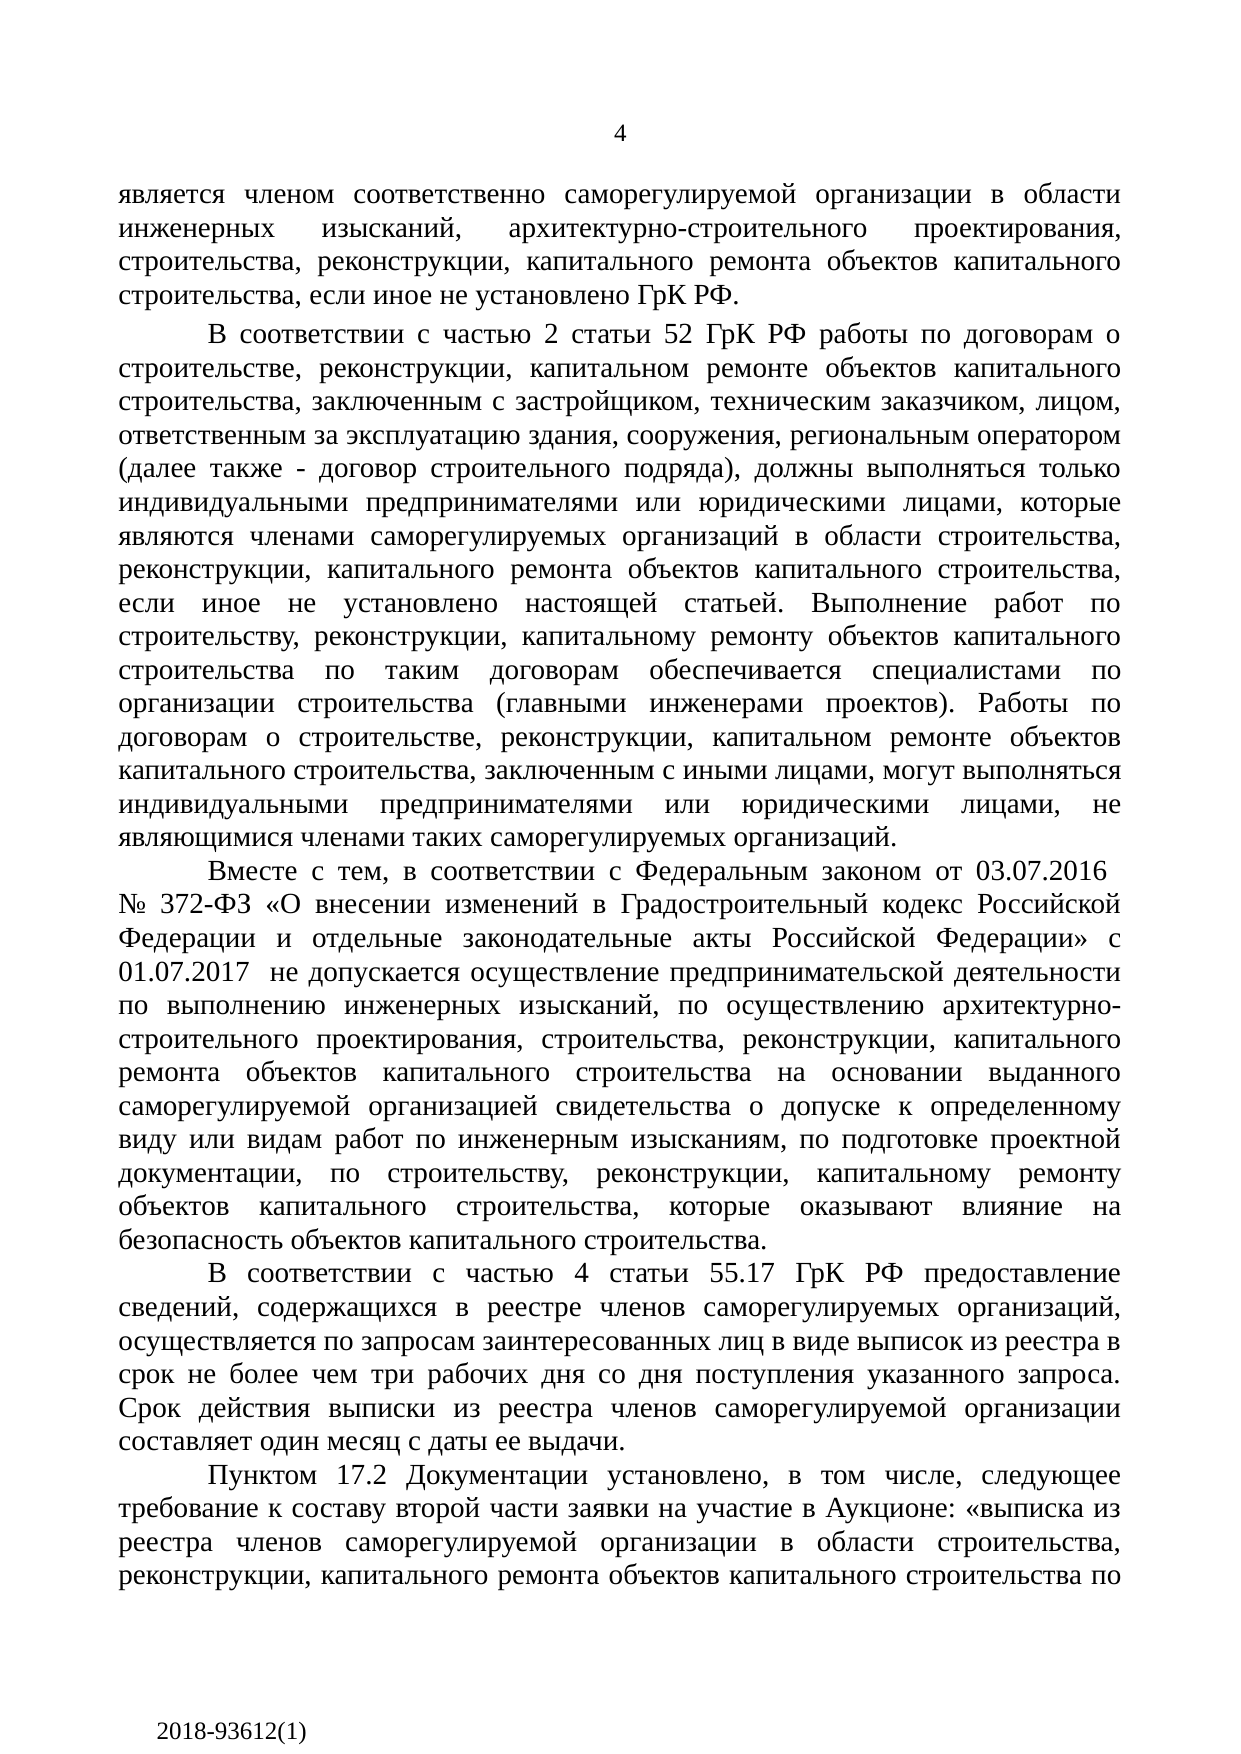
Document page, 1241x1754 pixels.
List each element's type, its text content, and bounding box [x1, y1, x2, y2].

text Вместе с тем, в соответствии с Федеральным законом от 03.07.2016 № 372-ФЗ «О внесении изменений в Градостроительный кодекс Российской Федерации и отдельные законодательные акты Российской Федерации» с 01.07.2017 не допускается осуществление предпринимательской деятельности по выполнению инженерных изысканий, по осуществлению архитектурно-строительного проектирования, строительства, реконструкции, капитального ремонта объектов капитального строительства на основании выданного саморегулируемой организацией свидетельства о допуске к определенному виду или видам работ по инженерным изысканиям, по подготовке проектной документации, по строительству, реконструкции, капитальному ремонту объектов капитального строительства, которые оказывают влияние на безопасность объектов капитального строительства. [118, 853, 1122, 1256]
text В соответствии с частью 2 статьи 52 ГрК РФ работы по договорам о строительстве, реконструкции, капитальном ремонте объектов капитального строительства, заключенным с застройщиком, техническим заказчиком, лицом, ответственным за эксплуатацию здания, сооружения, региональным оператором (далее также - договор строительного подряда), должны выполняться только индивидуальными предпринимателями или юридическими лицами, которые являются членами саморегулируемых организаций в области строительства, реконструкции, капитального ремонта объектов капитального строительства, если иное не установлено настоящей статьей. Выполнение работ по строительству, реконструкции, капитальному ремонту объектов капитального строительства по таким договорам обеспечивается специалистами по организации строительства (главными инженерами проектов). Работы по договорам о строительстве, реконструкции, капитальном ремонте объектов капитального строительства, заключенным с иными лицами, могут выполняться индивидуальными предпринимателями или юридическими лицами, не являющимися членами таких саморегулируемых организаций. [118, 316, 1122, 853]
text является членом соответственно саморегулируемой организации в области инженерных изысканий, архитектурно-строительного проектирования, строительства, реконструкции, капитального ремонта объектов капитального строительства, если иное не установлено ГрК РФ. [118, 176, 1122, 311]
text Пунктом 17.2 Документации установлено, в том числе, следующее требование к составу второй части заявки на участие в Аукционе: «выписка из реестра членов саморегулируемой организации в области строительства, реконструкции, капитального ремонта объектов капитального строительства по [118, 1457, 1122, 1591]
text В соответствии с частью 4 статьи 55.17 ГрК РФ предоставление сведений, содержащихся в реестре членов саморегулируемых организаций, осуществляется по запросам заинтересованных лиц в виде выписок из реестра в срок не более чем три рабочих дня со дня поступления указанного запроса. Срок действия выписки из реестра членов саморегулируемой организации составляет один месяц с даты ее выдачи. [118, 1256, 1122, 1457]
